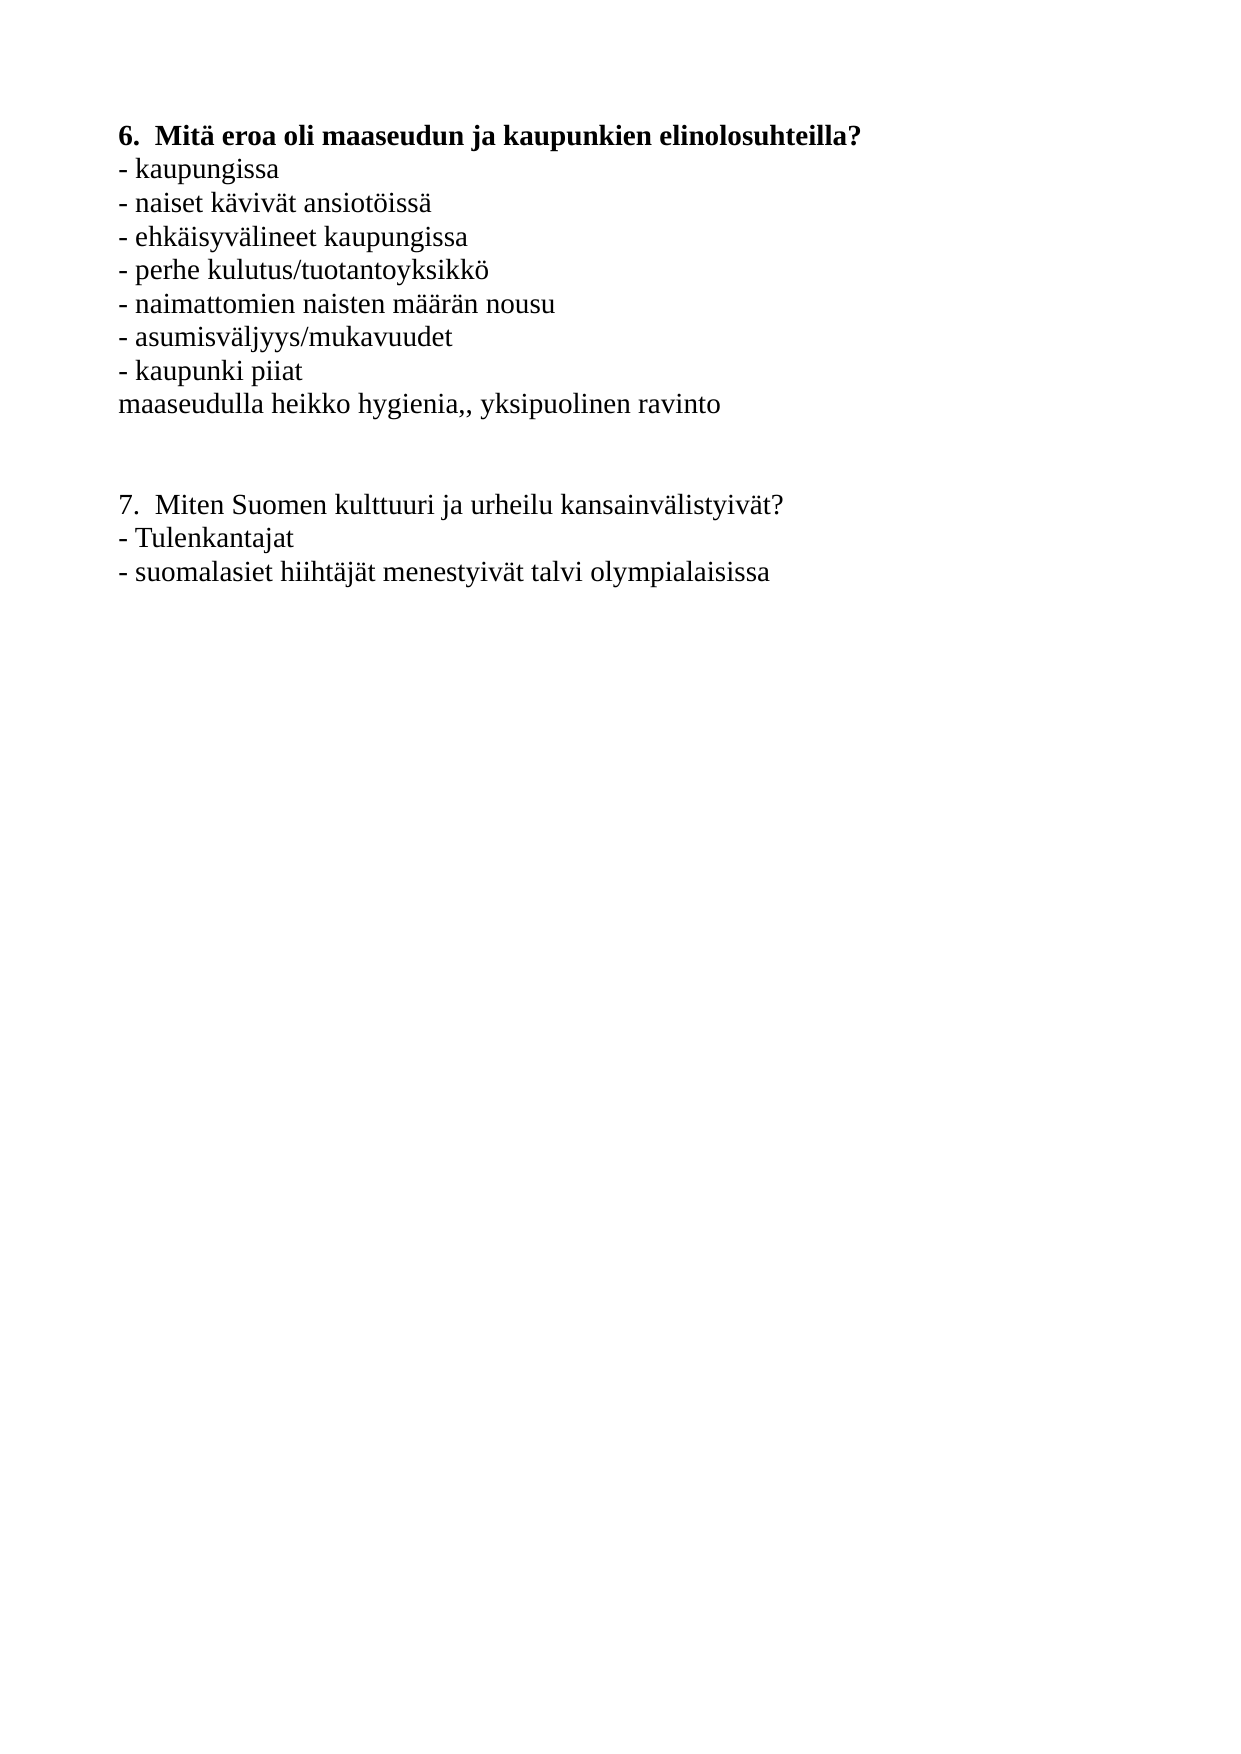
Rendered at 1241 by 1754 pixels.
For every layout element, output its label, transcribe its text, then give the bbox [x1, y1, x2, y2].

text - kaupungissa [118, 152, 1122, 185]
text - perhe kulutus/tuotantoyksikkö [118, 252, 1122, 286]
text 6. Mitä eroa oli maaseudun ja kaupunkien elinolosuhteilla? [118, 118, 1122, 152]
text - naiset kävivät ansiotöissä [118, 185, 1122, 219]
text - naimattomien naisten määrän nousu [118, 286, 1122, 319]
text - ehkäisyvälineet kaupungissa [118, 219, 1122, 252]
text - Tulenkantajat [118, 521, 1122, 554]
text - kaupunki piiat [118, 353, 1122, 386]
text maaseudulla heikko hygienia,, yksipuolinen ravinto [118, 386, 1122, 420]
text - suomalasiet hiihtäjät menestyivät talvi olympialaisissa [118, 554, 1122, 588]
text - asumisväljyys/mukavuudet [118, 319, 1122, 353]
text 7. Miten Suomen kulttuuri ja urheilu kansainvälistyivät? [118, 487, 1122, 521]
